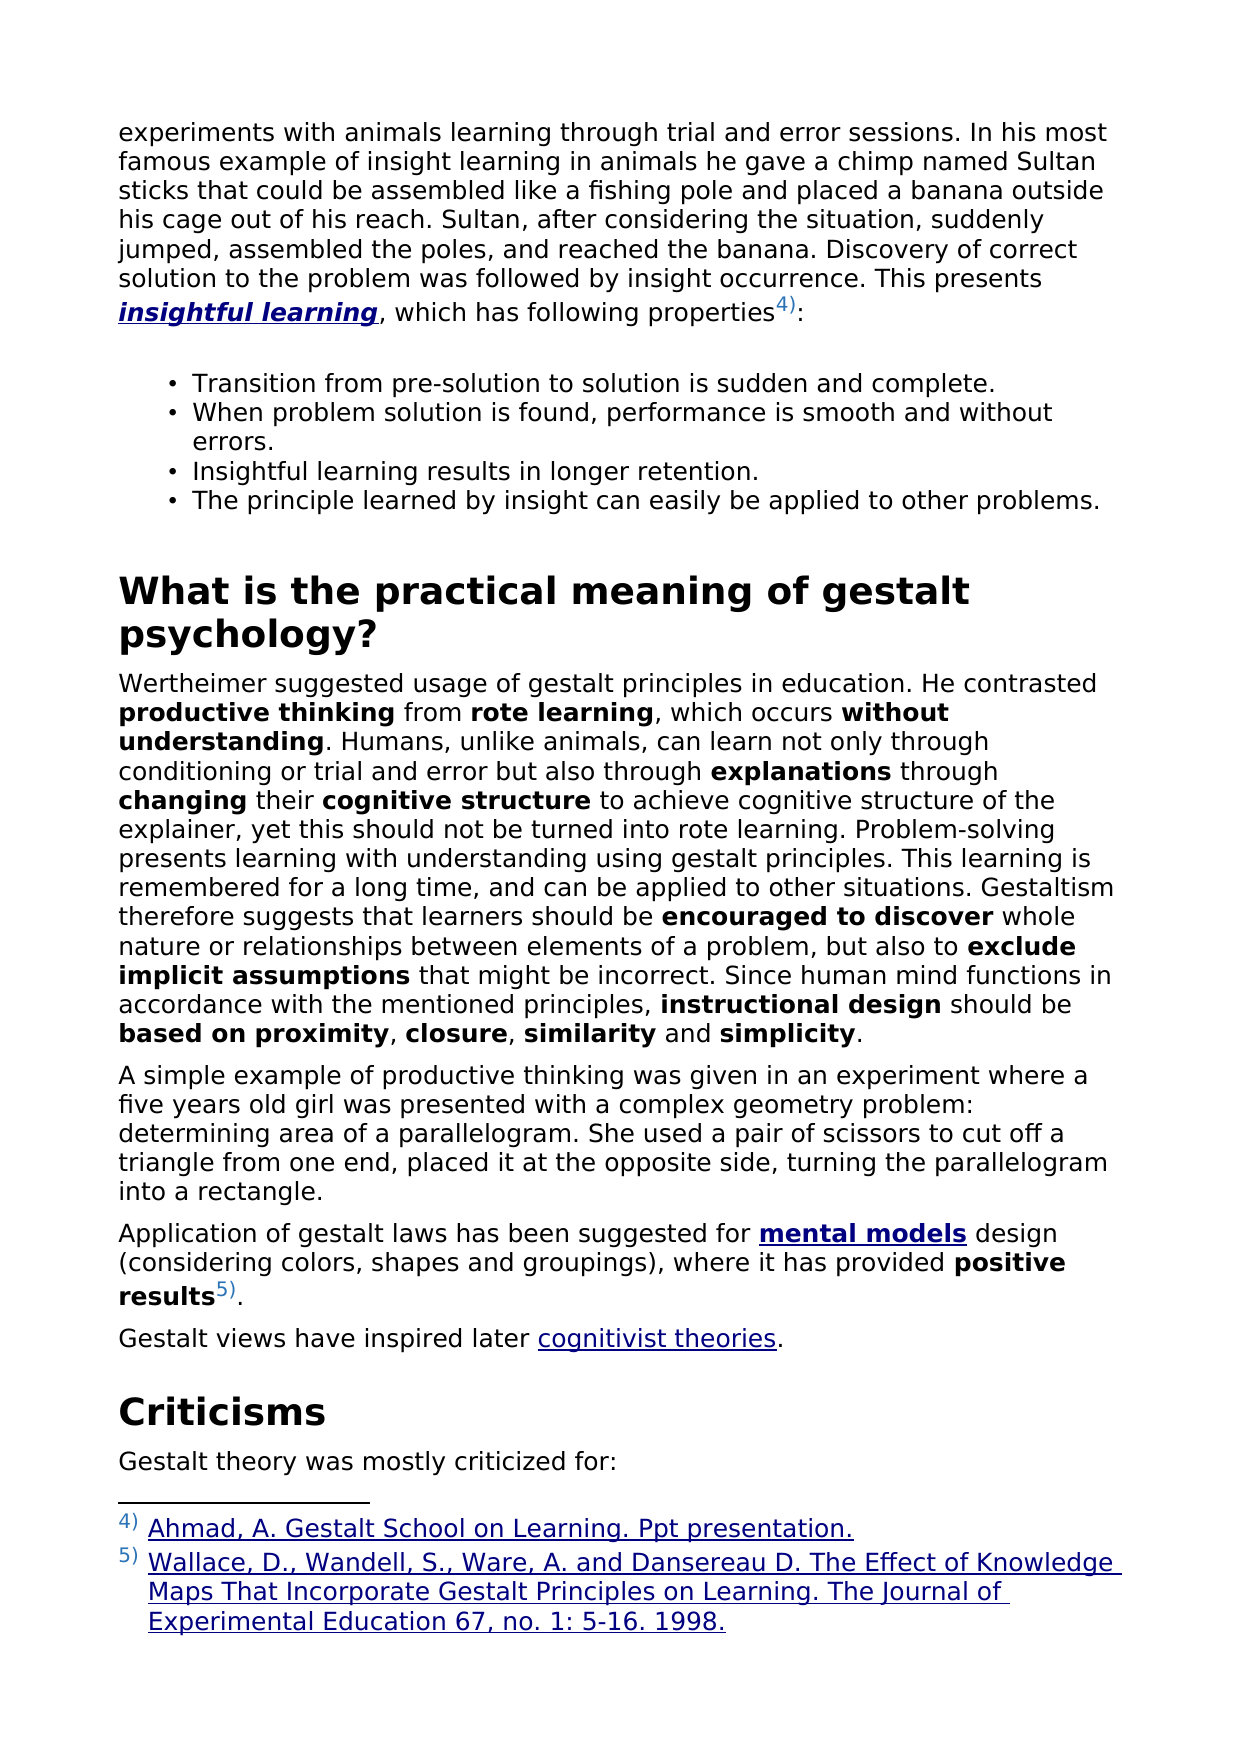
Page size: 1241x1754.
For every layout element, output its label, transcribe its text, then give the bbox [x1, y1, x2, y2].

text Application of gestalt laws has been suggested for mental models design (considering colors, shapes and groupings), where it has provided positive results. [118, 1219, 1122, 1312]
list The principle learned by insight can easily be applied to other problems. [177, 486, 1122, 515]
text A simple example of productive thinking was given in an experiment where a five years old girl was presented with a complex geometry problem: determining area of a parallelogram. She used a pair of scissors to cut off a triangle from one end, placed it at the opposite side, turning the parallelogram into a rectangle. [118, 1061, 1122, 1207]
text experiments with animals learning through trial and error sessions. In his most famous example of insight learning in animals he gave a chimp named Sultan sticks that could be assembled like a fishing pole and placed a banana outside his cage out of his reach. Sultan, after considering the situation, suddenly jumped, assembled the poles, and reached the banana. Discovery of correct solution to the problem was followed by insight occurrence. This presents insightful learning, which has following properties: [118, 118, 1122, 327]
text Gestalt views have inspired later cognitivist theories. [118, 1324, 1122, 1353]
text Ahmad, A. Gestalt School on Learning. Ppt presentation. [118, 1509, 1122, 1543]
text Gestalt theory was mostly criticized for: [118, 1447, 1122, 1476]
list When problem solution is found, performance is smooth and without errors. [177, 398, 1122, 457]
list Insightful learning results in longer retention. [177, 457, 1122, 486]
subtitle Criticisms [118, 1391, 1122, 1434]
text Wallace, D., Wandell, S., Ware, A. and Dansereau D. The Effect of Knowledge Maps That Incorporate Gestalt Principles on Learning. The Journal of Experimental Education 67, no. 1: 5-16. 1998. [118, 1543, 1122, 1636]
list Transition from pre-solution to solution is sudden and complete. [177, 369, 1122, 398]
subtitle What is the practical meaning of gestalt psychology? [118, 569, 1122, 657]
text Wertheimer suggested usage of gestalt principles in education. He contrasted productive thinking from rote learning, which occurs without understanding. Humans, unlike animals, can learn not only through conditioning or trial and error but also through explanations through changing their cognitive structure to achieve cognitive structure of the explainer, yet this should not be turned into rote learning. Problem-solving presents learning with understanding using gestalt principles. This learning is remembered for a long time, and can be applied to other situations. Gestaltism therefore suggests that learners should be encouraged to discover whole nature or relationships between elements of a problem, but also to exclude implicit assumptions that might be incorrect. Since human mind functions in accordance with the mentioned principles, instructional design should be based on proximity, closure, similarity and simplicity. [118, 669, 1122, 1048]
